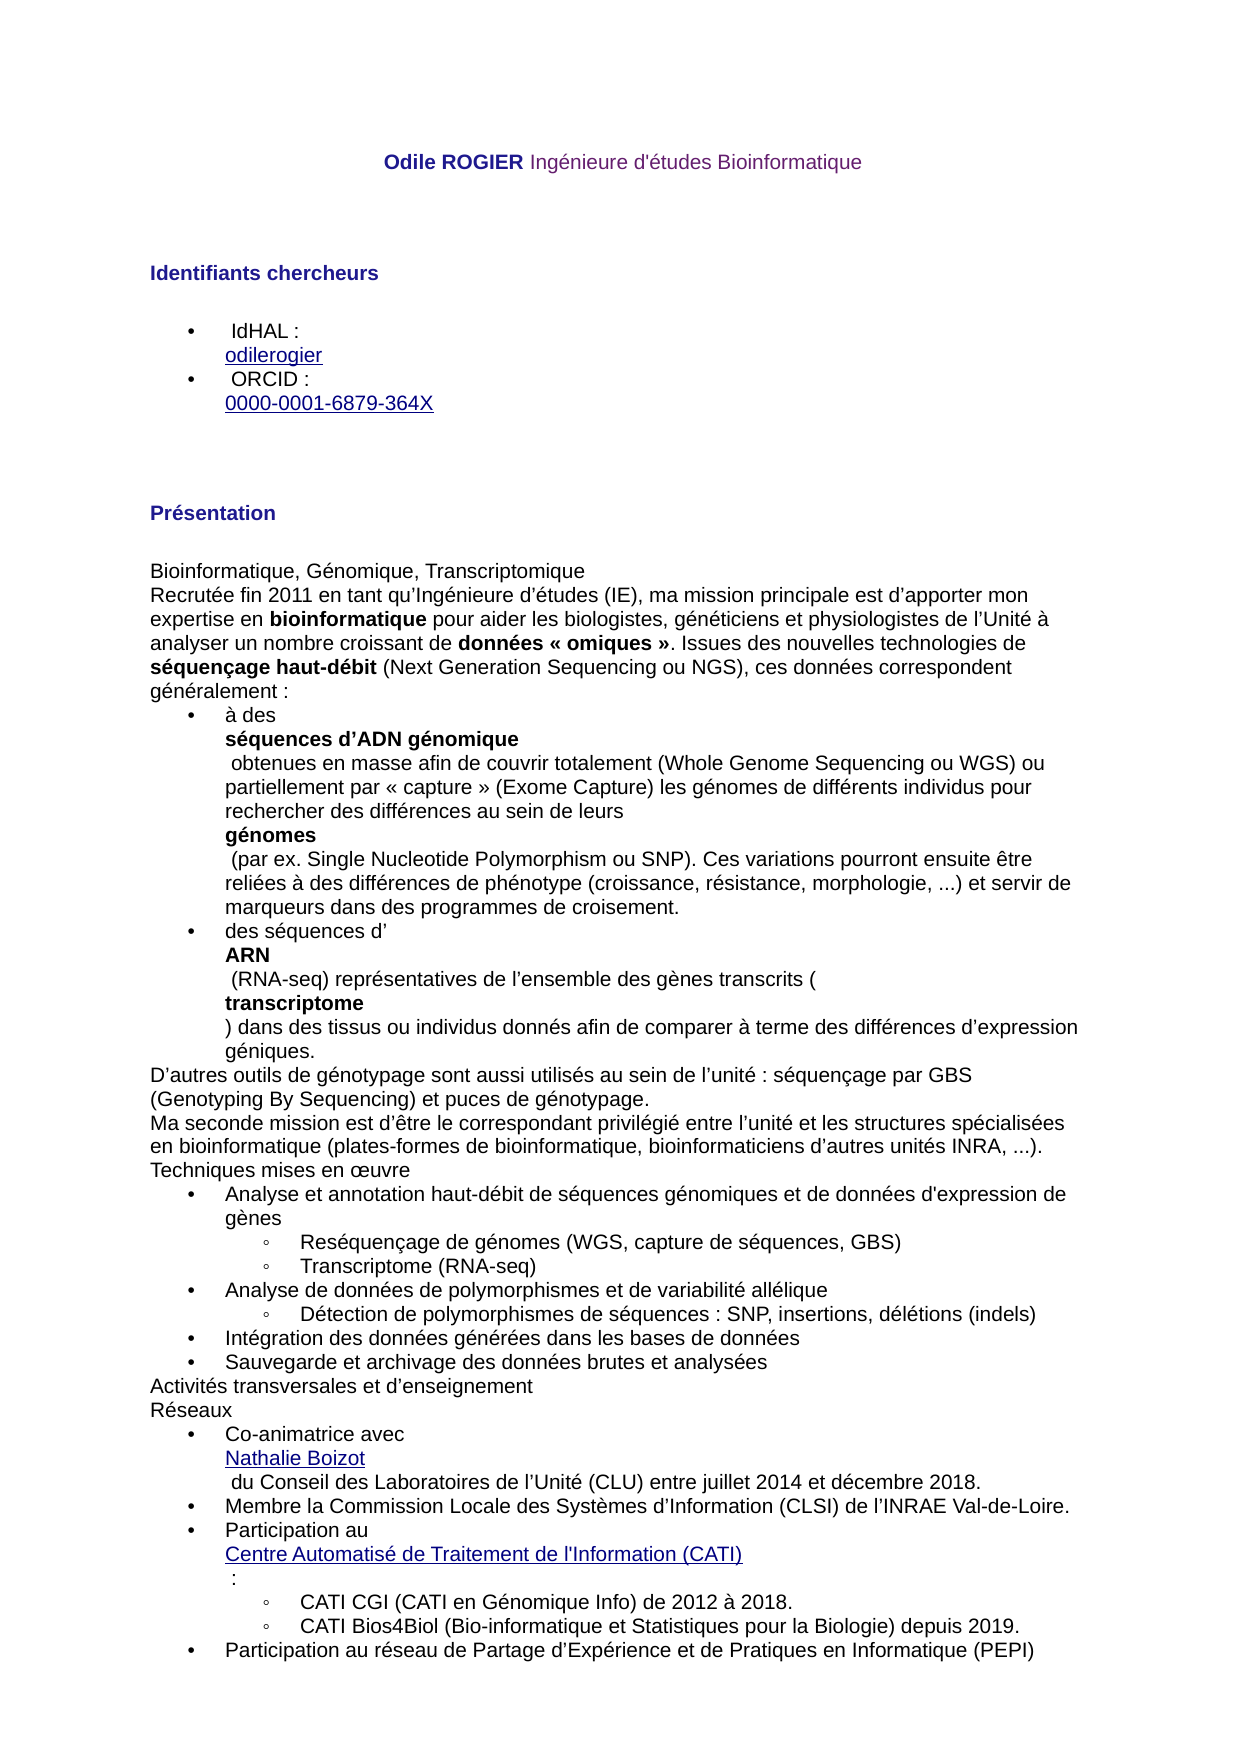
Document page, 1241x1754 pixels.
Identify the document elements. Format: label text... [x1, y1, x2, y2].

text D’autres outils de génotypage sont aussi utilisés au sein de l’unité : séquençage par GBS (Genotyping By Sequencing) et puces de génotypage. [150, 1062, 1090, 1110]
subtitle Odile ROGIER Ingénieure d'études Bioinformatique [150, 150, 1090, 174]
subtitle Techniques mises en œuvre [150, 1158, 1090, 1182]
subtitle Réseaux [150, 1398, 1090, 1422]
list Reséquençage de génomes (WGS, capture de séquences, GBS) [262, 1230, 1090, 1254]
text Recrutée fin 2011 en tant qu’Ingénieure d’études (IE), ma mission principale est d’apporter mon expertise en bioinformatique pour aider les biologistes, généticiens et physiologistes de l’Unité à analyser un nombre croissant de données « omiques ». Issues des nouvelles technologies de séquençage haut-débit (Next Generation Sequencing ou NGS), ces données correspondent généralement : [150, 583, 1090, 703]
list Nathalie Boizot [187, 1446, 1090, 1470]
list IdHAL : [187, 319, 1090, 343]
list transcriptome [187, 991, 1090, 1014]
list (RNA-seq) représentatives de l’ensemble des gènes transcrits ( [187, 967, 1090, 991]
list Analyse de données de polymorphismes et de variabilité allélique [187, 1278, 1090, 1302]
list Centre Automatisé de Traitement de l'Information (CATI) [187, 1542, 1090, 1566]
list ARN [187, 943, 1090, 967]
subtitle Activités transversales et d’enseignement [150, 1374, 1090, 1398]
list odilerogier [187, 343, 1090, 367]
list Participation au [187, 1518, 1090, 1542]
list (par ex. Single Nucleotide Polymorphism ou SNP). Ces variations pourront ensuite être reliées à des différences de phénotype (croissance, résistance, morphologie, ...) et servir de marqueurs dans des programmes de croisement. [187, 847, 1090, 919]
list du Conseil des Laboratoires de l’Unité (CLU) entre juillet 2014 et décembre 2018. [187, 1470, 1090, 1494]
list obtenues en masse afin de couvrir totalement (Whole Genome Sequencing ou WGS) ou partiellement par « capture » (Exome Capture) les génomes de différents individus pour rechercher des différences au sein de leurs [187, 751, 1090, 823]
list à des [187, 703, 1090, 727]
list génomes [187, 823, 1090, 847]
list CATI Bios4Biol (Bio-informatique et Statistiques pour la Biologie) depuis 2019. [262, 1613, 1090, 1637]
subtitle Présentation [150, 501, 1090, 525]
list Co-animatrice avec [187, 1422, 1090, 1446]
list ) dans des tissus ou individus donnés afin de comparer à terme des différences d’expression géniques. [187, 1014, 1090, 1062]
text Ma seconde mission est d’être le correspondant privilégié entre l’unité et les structures spécialisées en bioinformatique (plates-formes de bioinformatique, bioinformaticiens d’autres unités INRA, ...). [150, 1110, 1090, 1158]
list : [187, 1566, 1090, 1589]
subtitle Bioinformatique, Génomique, Transcriptomique [150, 559, 1090, 583]
list Sauvegarde et archivage des données brutes et analysées [187, 1350, 1090, 1374]
list Intégration des données générées dans les bases de données [187, 1326, 1090, 1350]
list ORCID : [187, 367, 1090, 391]
list Membre la Commission Locale des Systèmes d’Information (CLSI) de l’INRAE Val-de-Loire. [187, 1494, 1090, 1518]
list Détection de polymorphismes de séquences : SNP, insertions, délétions (indels) [262, 1302, 1090, 1326]
list Analyse et annotation haut-débit de séquences génomiques et de données d'expression de gènes [187, 1182, 1090, 1230]
list CATI CGI (CATI en Génomique Info) de 2012 à 2018. [262, 1589, 1090, 1613]
list Participation au réseau de Partage d’Expérience et de Pratiques en Informatique (PEPI) [187, 1637, 1090, 1661]
list des séquences d’ [187, 919, 1090, 943]
list 0000-0001-6879-364X [187, 391, 1090, 414]
subtitle Identifiants chercheurs [150, 260, 1090, 284]
list Transcriptome (RNA-seq) [262, 1254, 1090, 1278]
list séquences d’ADN génomique [187, 727, 1090, 751]
